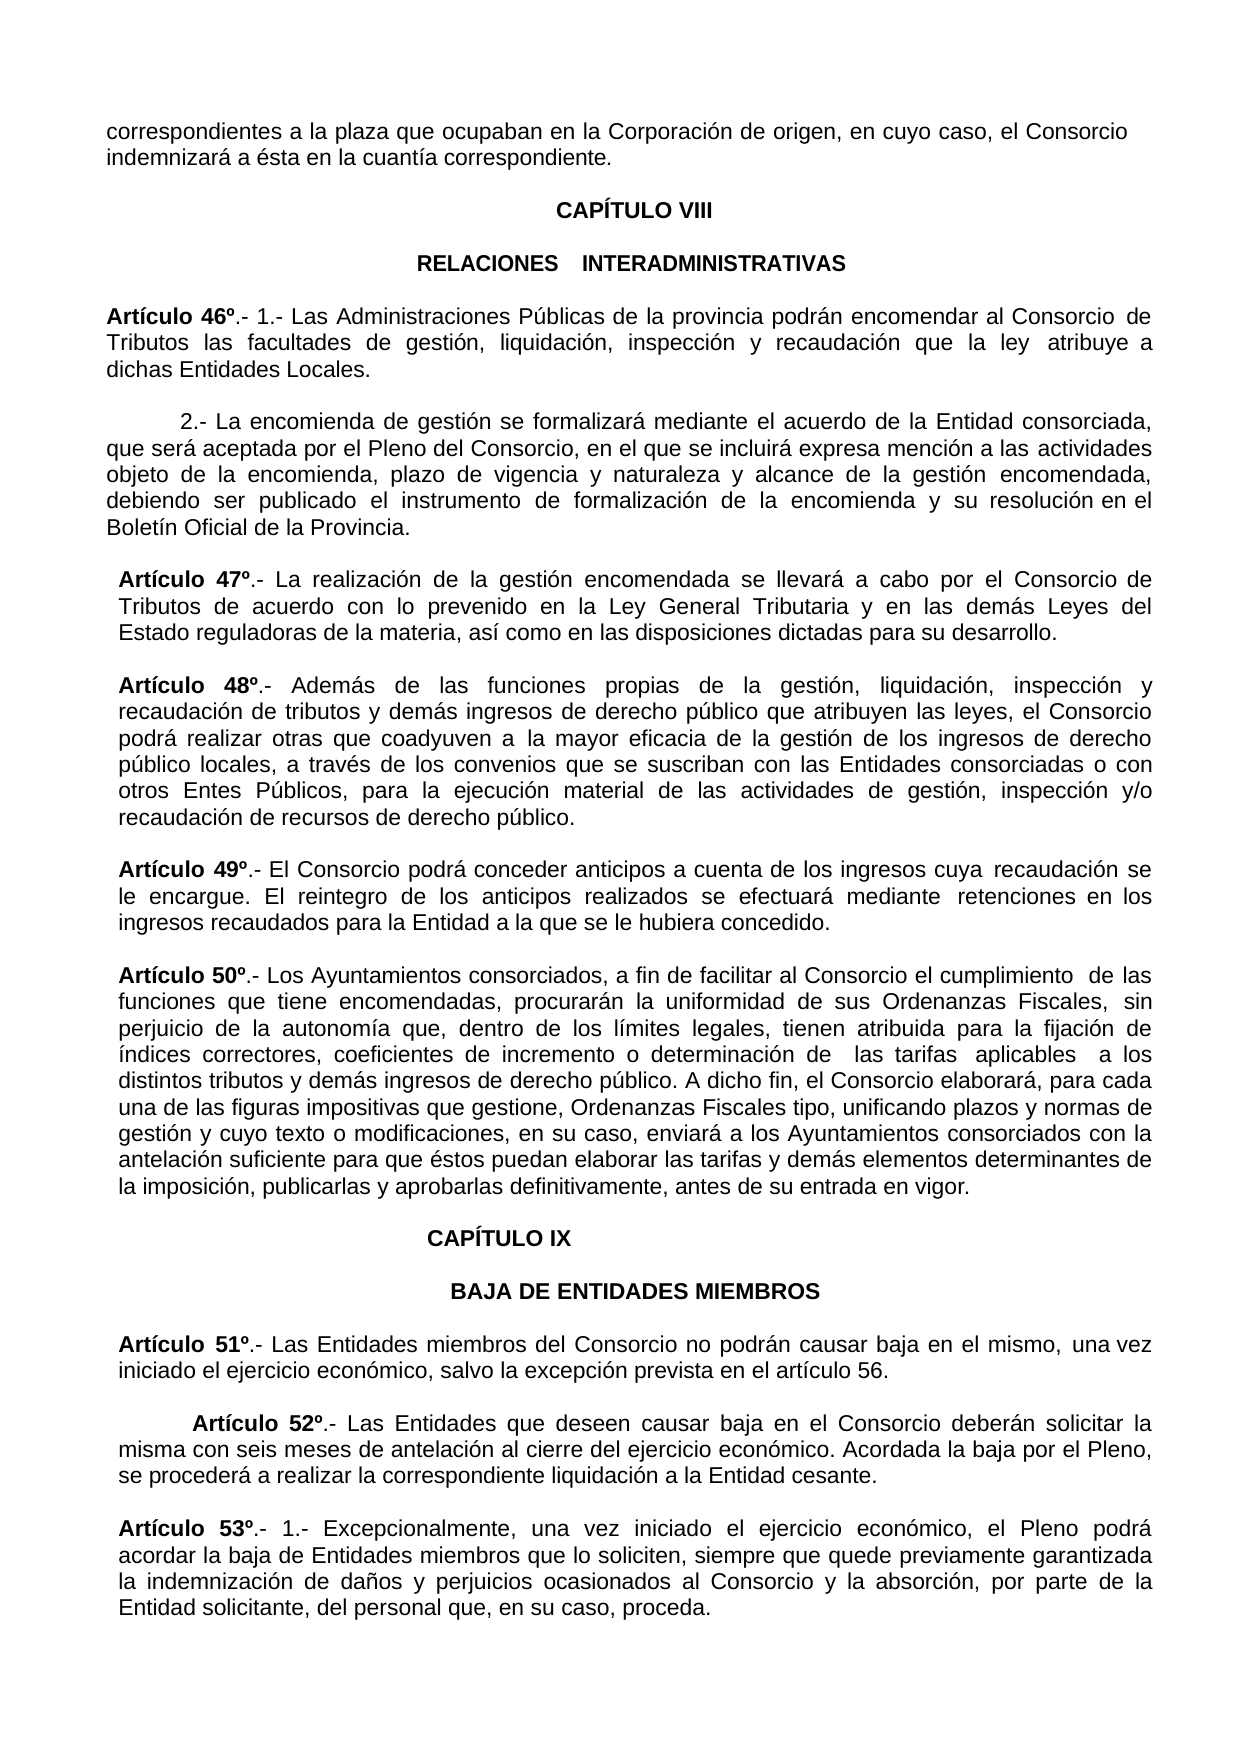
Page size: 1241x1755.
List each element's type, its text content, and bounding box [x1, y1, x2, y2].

text Artículo 53º.- 1.- Excepcionalmente, una vez iniciado el ejercicio económico, el Pleno podrá acordar la baja de Entidades miembros que lo soliciten, siempre que quede previamente garantizada la indemnización de daños y perjuicios ocasionados al Consorcio y la absorción, por parte de la Entidad solicitante, del personal que, en su caso, proceda. [118, 1515, 1152, 1621]
subtitle CAPÍTULO VIII RELACIONES INTERADMINISTRATIVAS [417, 197, 853, 276]
text Artículo 49º.- El Consorcio podrá conceder anticipos a cuenta de los ingresos cuya recaudación se le encargue. El reintegro de los anticipos realizados se efectuará mediante retenciones en los ingresos recaudados para la Entidad a la que se le hubiera concedido. [118, 856, 1152, 935]
text Artículo 46º.- 1.- Las Administraciones Públicas de la provincia podrán encomendar al Consorcio de Tributos las facultades de gestión, liquidación, inspección y recaudación que la ley atribuye a dichas Entidades Locales. [106, 303, 1152, 382]
text Artículo 50º.- Los Ayuntamientos consorciados, a fin de facilitar al Consorcio el cumplimiento de las funciones que tiene encomendadas, procurarán la uniformidad de sus Ordenanzas Fiscales, sin perjuicio de la autonomía que, dentro de los límites legales, tienen atribuida para la fijación de índices correctores, coeficientes de incremento o determinación de las tarifas aplicables a los distintos tributos y demás ingresos de derecho público. A dicho fin, el Consorcio elaborará, para cada una de las figuras impositivas que gestione, Ordenanzas Fiscales tipo, unificando plazos y normas de gestión y cuyo texto o modificaciones, en su caso, enviará a los Ayuntamientos consorciados con la antelación suficiente para que éstos puedan elaborar las tarifas y demás elementos determinantes de la imposición, publicarlas y aprobarlas definitivamente, antes de su entrada en vigor. [118, 962, 1153, 1199]
text Artículo 51º.- Las Entidades miembros del Consorcio no podrán causar baja en el mismo, una vez iniciado el ejercicio económico, salvo la excepción prevista en el artículo 56. [118, 1331, 1152, 1383]
text correspondientes a la plaza que ocupaban en la Corporación de origen, en cuyo caso, el Consorcio indemnizará a ésta en la cuantía correspondiente. [106, 118, 1152, 171]
text Artículo 47º.- La realización de la gestión encomendada se llevará a cabo por el Consorcio de Tributos de acuerdo con lo prevenido en la Ley General Tributaria y en las demás Leyes del Estado reguladoras de la materia, así como en las disposiciones dictadas para su desarrollo. [118, 566, 1152, 646]
text 2.- La encomienda de gestión se formalizará mediante el acuerdo de la Entidad consorciada, que será aceptada por el Pleno del Consorcio, en el que se incluirá expresa mención a las actividades objeto de la encomienda, plazo de vigencia y naturaleza y alcance de la gestión encomendada, debiendo ser publicado el instrumento de formalización de la encomienda y su resolución en el Boletín Oficial de la Provincia. [106, 408, 1152, 540]
text Artículo 48º.- Además de las funciones propias de la gestión, liquidación, inspección y recaudación de tributos y demás ingresos de derecho público que atribuyen las leyes, el Consorcio podrá realizar otras que coadyuven a la mayor eficacia de la gestión de los ingresos de derecho público locales, a través de los convenios que se suscriban con las Entidades consorciadas o con otros Entes Públicos, para la ejecución material de las actividades de gestión, inspección y/o recaudación de recursos de derecho público. [118, 672, 1152, 830]
subtitle CAPÍTULO IX [106, 1225, 892, 1252]
text Artículo 52º.- Las Entidades que deseen causar baja en el Consorcio deberán solicitar la misma con seis meses de antelación al cierre del ejercicio económico. Acordada la baja por el Pleno, se procederá a realizar la correspondiente liquidación a la Entidad cesante. [118, 1410, 1152, 1489]
text BAJA DE ENTIDADES MIEMBROS [378, 1278, 892, 1304]
